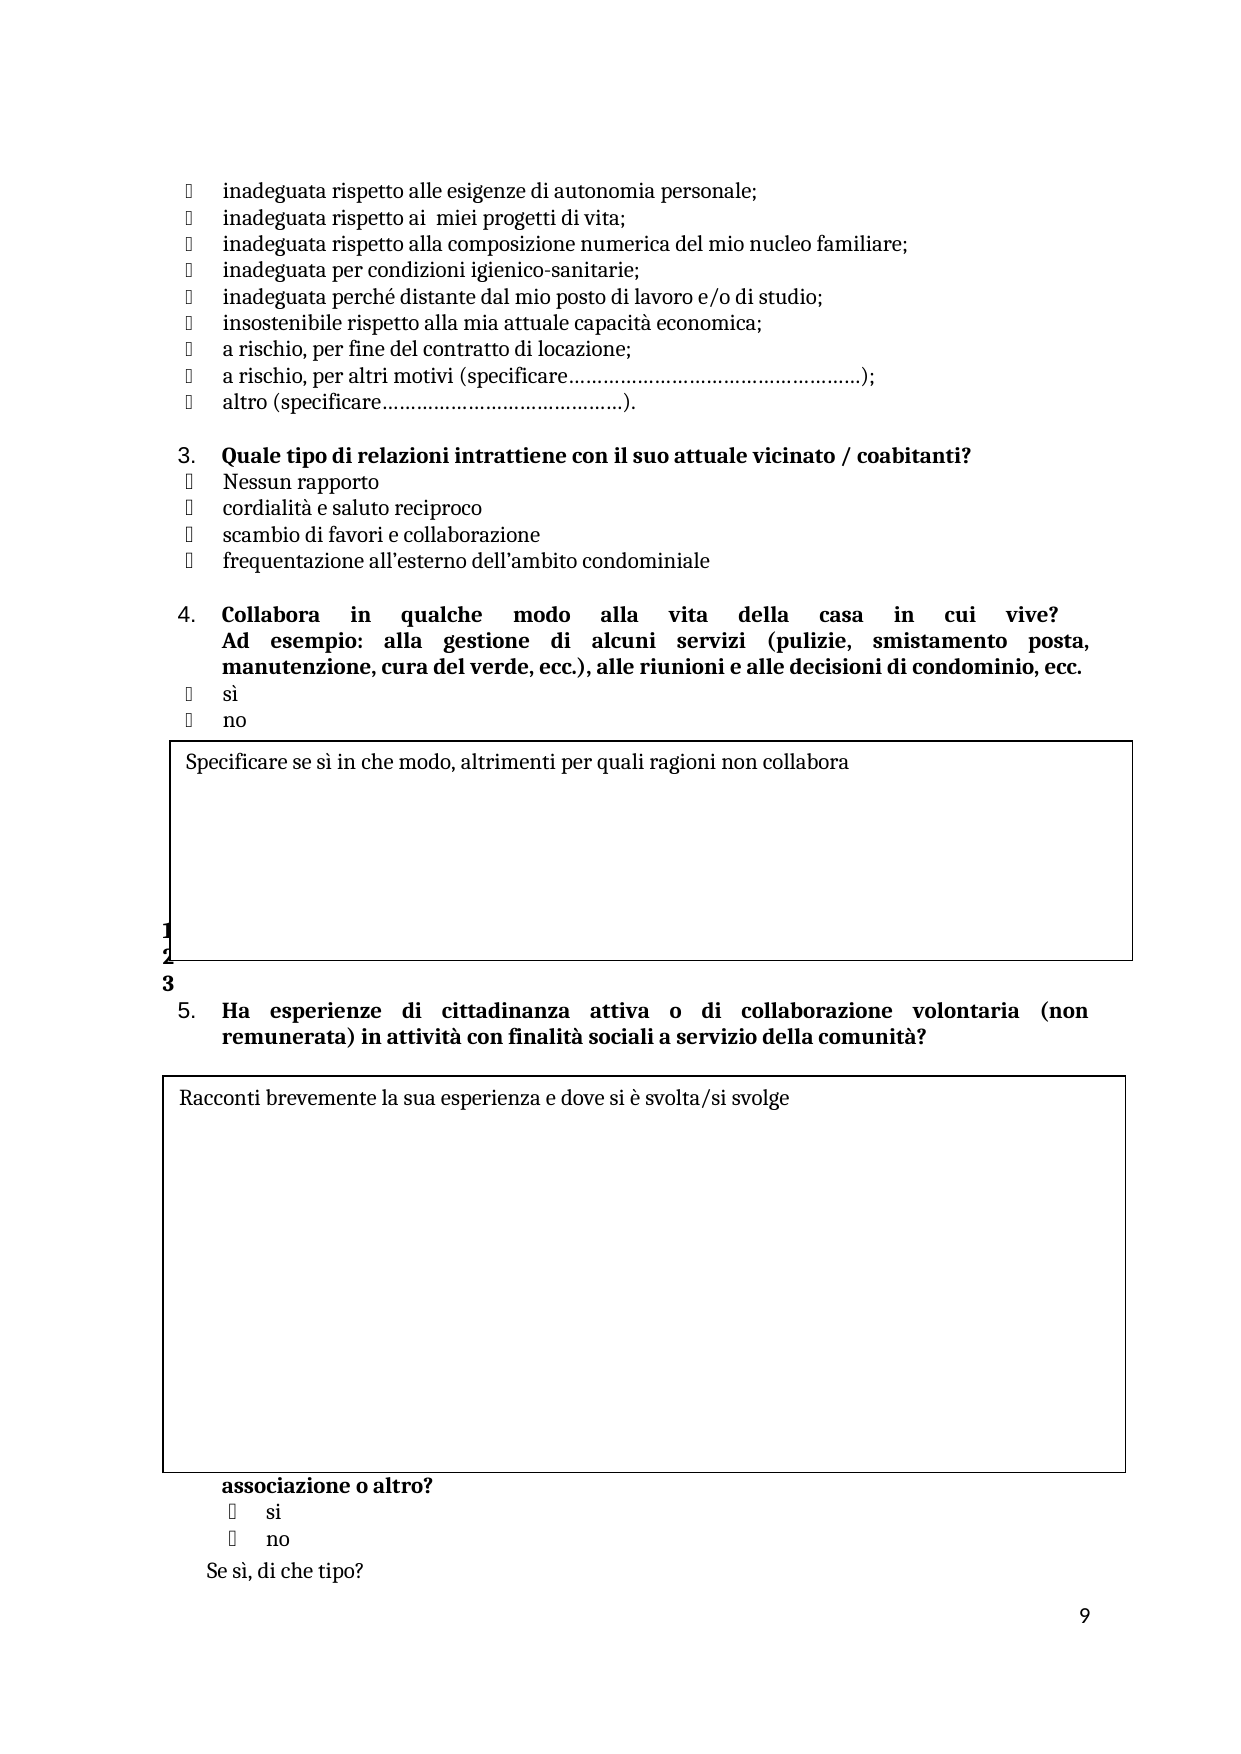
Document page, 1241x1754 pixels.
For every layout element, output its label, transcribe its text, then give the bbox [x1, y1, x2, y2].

subtitle scambio di favori e collaborazione [185, 521, 1090, 548]
subtitle Nessun rapporto [185, 469, 1090, 495]
subtitle cordialità e saluto reciproco [185, 495, 1090, 521]
list a rischio, per altri motivi (specificare……………………………………………); [185, 362, 1090, 389]
list inadeguata per condizioni igienico-sanitarie; [185, 257, 1090, 283]
list insostenibile rispetto alla mia attuale capacità economica; [185, 310, 1090, 336]
subtitle Quale tipo di relazioni intrattiene con il suo attuale vicinato / coabitanti? [177, 442, 1090, 469]
list inadeguata rispetto ai miei progetti di vita; [185, 204, 1090, 231]
list inadeguata rispetto alla composizione numerica del mio nucleo familiare; [185, 231, 1090, 257]
subtitle Collabora in qualche modo alla vita della casa in cui vive? Ad esempio: alla gestione di alcuni servizi (pulizie, smistamento posta, manutenzione, cura del verde, ecc.), alle riunioni e alle decisioni di condominio, ecc. [177, 601, 1090, 680]
list altro (specificare……………………………………). [185, 389, 1090, 415]
list no [185, 707, 1090, 733]
list inadeguata rispetto alle esigenze di autonomia personale; [185, 178, 1090, 204]
list sì [185, 680, 1090, 707]
list si [228, 1499, 1090, 1525]
subtitle Attualmente partecipa alla vita e alle attività di qualche gruppo, organizzazione, associazione o altro? [177, 1473, 1090, 1499]
list no [228, 1525, 1090, 1552]
text Se sì, di che tipo? [207, 1558, 1090, 1584]
subtitle frequentazione all’esterno dell’ambito condominiale [185, 548, 1090, 574]
text Specificare se sì in che modo, altrimenti per quali ragioni non collabora [186, 749, 1117, 775]
subtitle Ha esperienze di cittadinanza attiva o di collaborazione volontaria (non remunerata) in attività con finalità sociali a servizio della comunità? [177, 997, 1090, 1050]
list inadeguata perché distante dal mio posto di lavoro e/o di studio; [185, 283, 1090, 310]
list a rischio, per fine del contratto di locazione; [185, 336, 1090, 362]
text Racconti brevemente la sua esperienza e dove si è svolta/si svolge [179, 1084, 1110, 1111]
